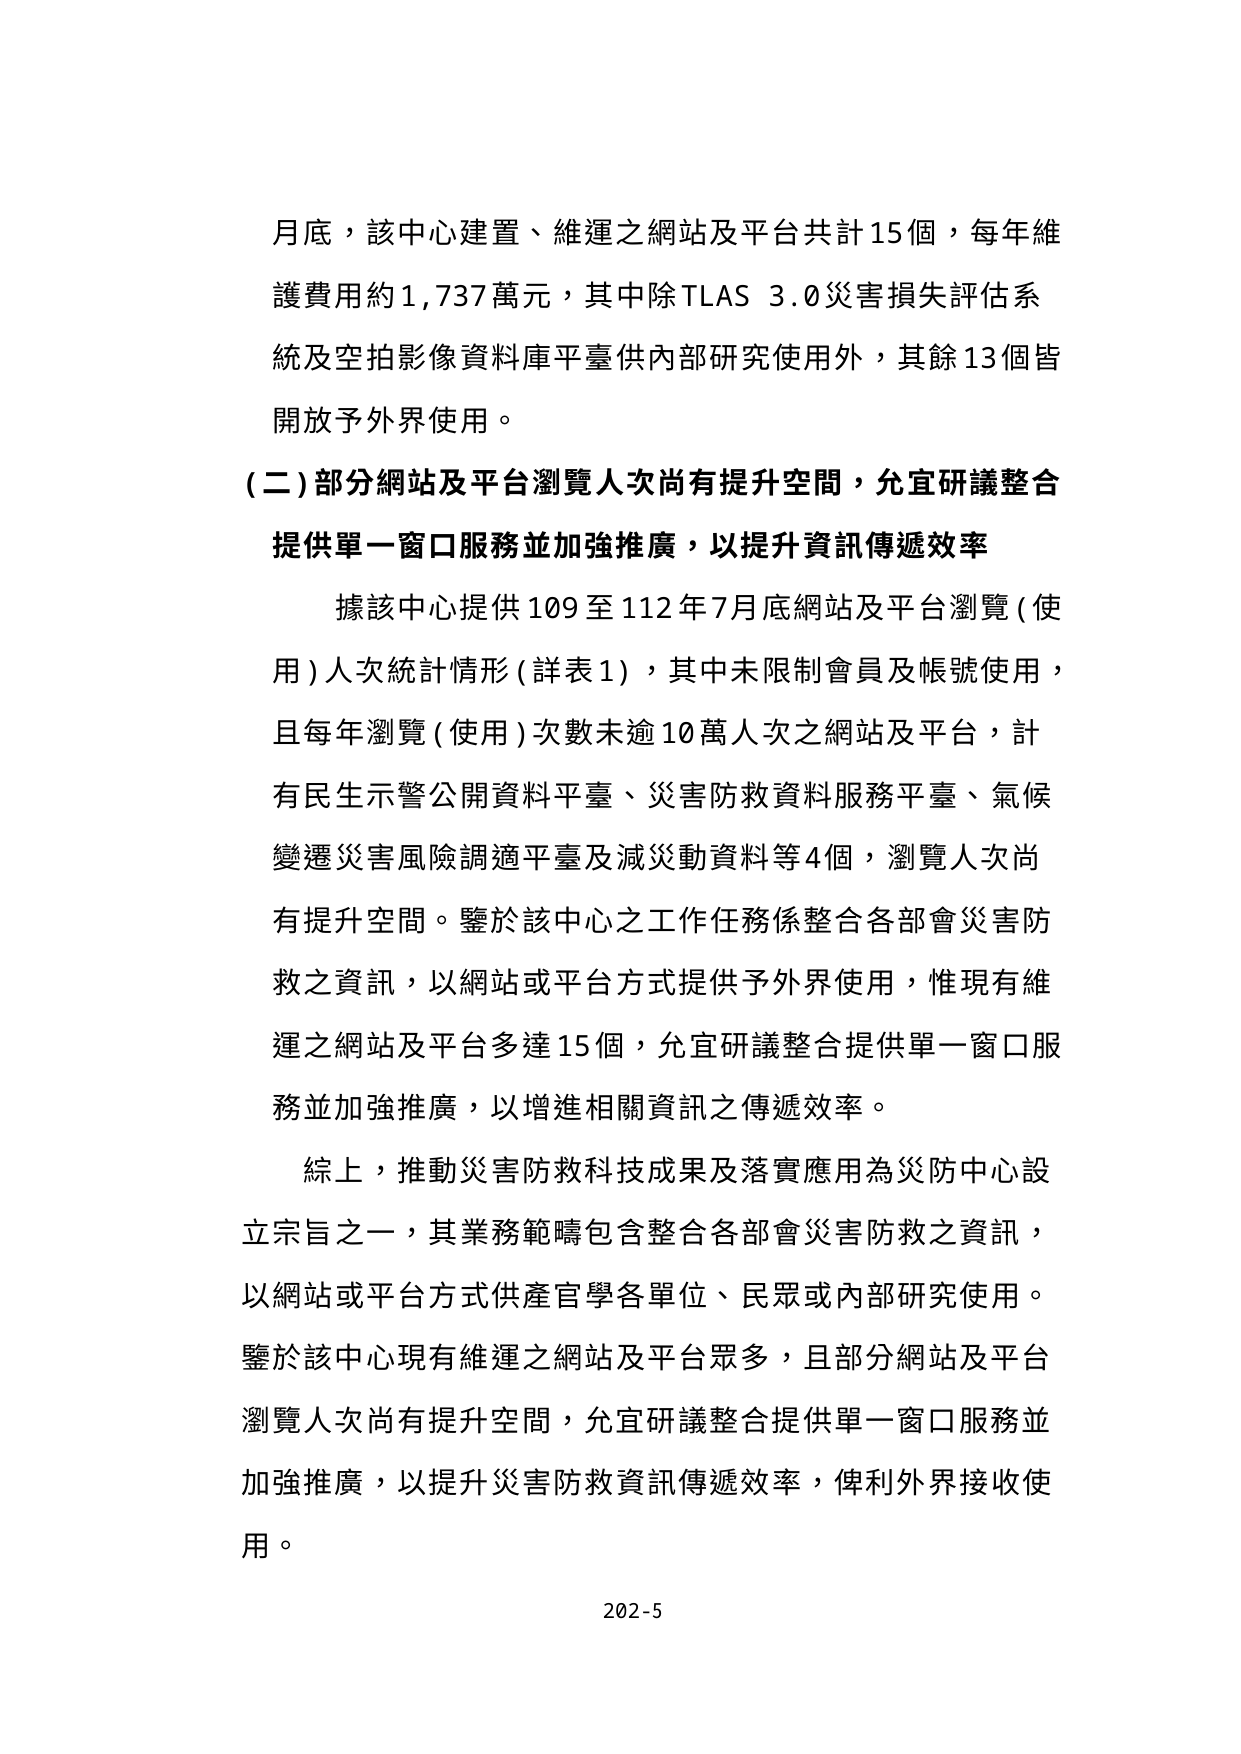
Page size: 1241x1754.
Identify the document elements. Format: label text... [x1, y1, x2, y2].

text 月底，該中心建置、維運之網站及平台共計15個，每年維護費用約1,737萬元，其中除TLAS 3.0災害損失評估系統及空拍影像資料庫平臺供內部研究使用外，其餘13個皆開放予外界使用。 [266, 189, 1063, 439]
text 綜上，推動災害防救科技成果及落實應用為災防中心設立宗旨之一，其業務範疇包含整合各部會災害防救之資訊，以網站或平台方式供產官學各單位、民眾或內部研究使用。鑒於該中心現有維運之網站及平台眾多，且部分網站及平台瀏覽人次尚有提升空間，允宜研議整合提供單一窗口服務並加強推廣，以提升災害防救資訊傳遞效率，俾利外界接收使用。 [236, 1127, 1063, 1564]
text 據該中心提供109至112年7月底網站及平台瀏覽(使用)人次統計情形(詳表1)，其中未限制會員及帳號使用，且每年瀏覽(使用)次數未逾10萬人次之網站及平台，計有民生示警公開資料平臺、災害防救資料服務平臺、氣候變遷災害風險調適平臺及減災動資料等4個，瀏覽人次尚有提升空間。鑒於該中心之工作任務係整合各部會災害防救之資訊，以網站或平台方式提供予外界使用，惟現有維運之網站及平台多達15個，允宜研議整合提供單一窗口服務並加強推廣，以增進相關資訊之傳遞效率。 [266, 564, 1063, 1127]
text (二)部分網站及平台瀏覽人次尚有提升空間，允宜研議整合提供單一窗口服務並加強推廣，以提升資訊傳遞效率 [236, 439, 1063, 564]
